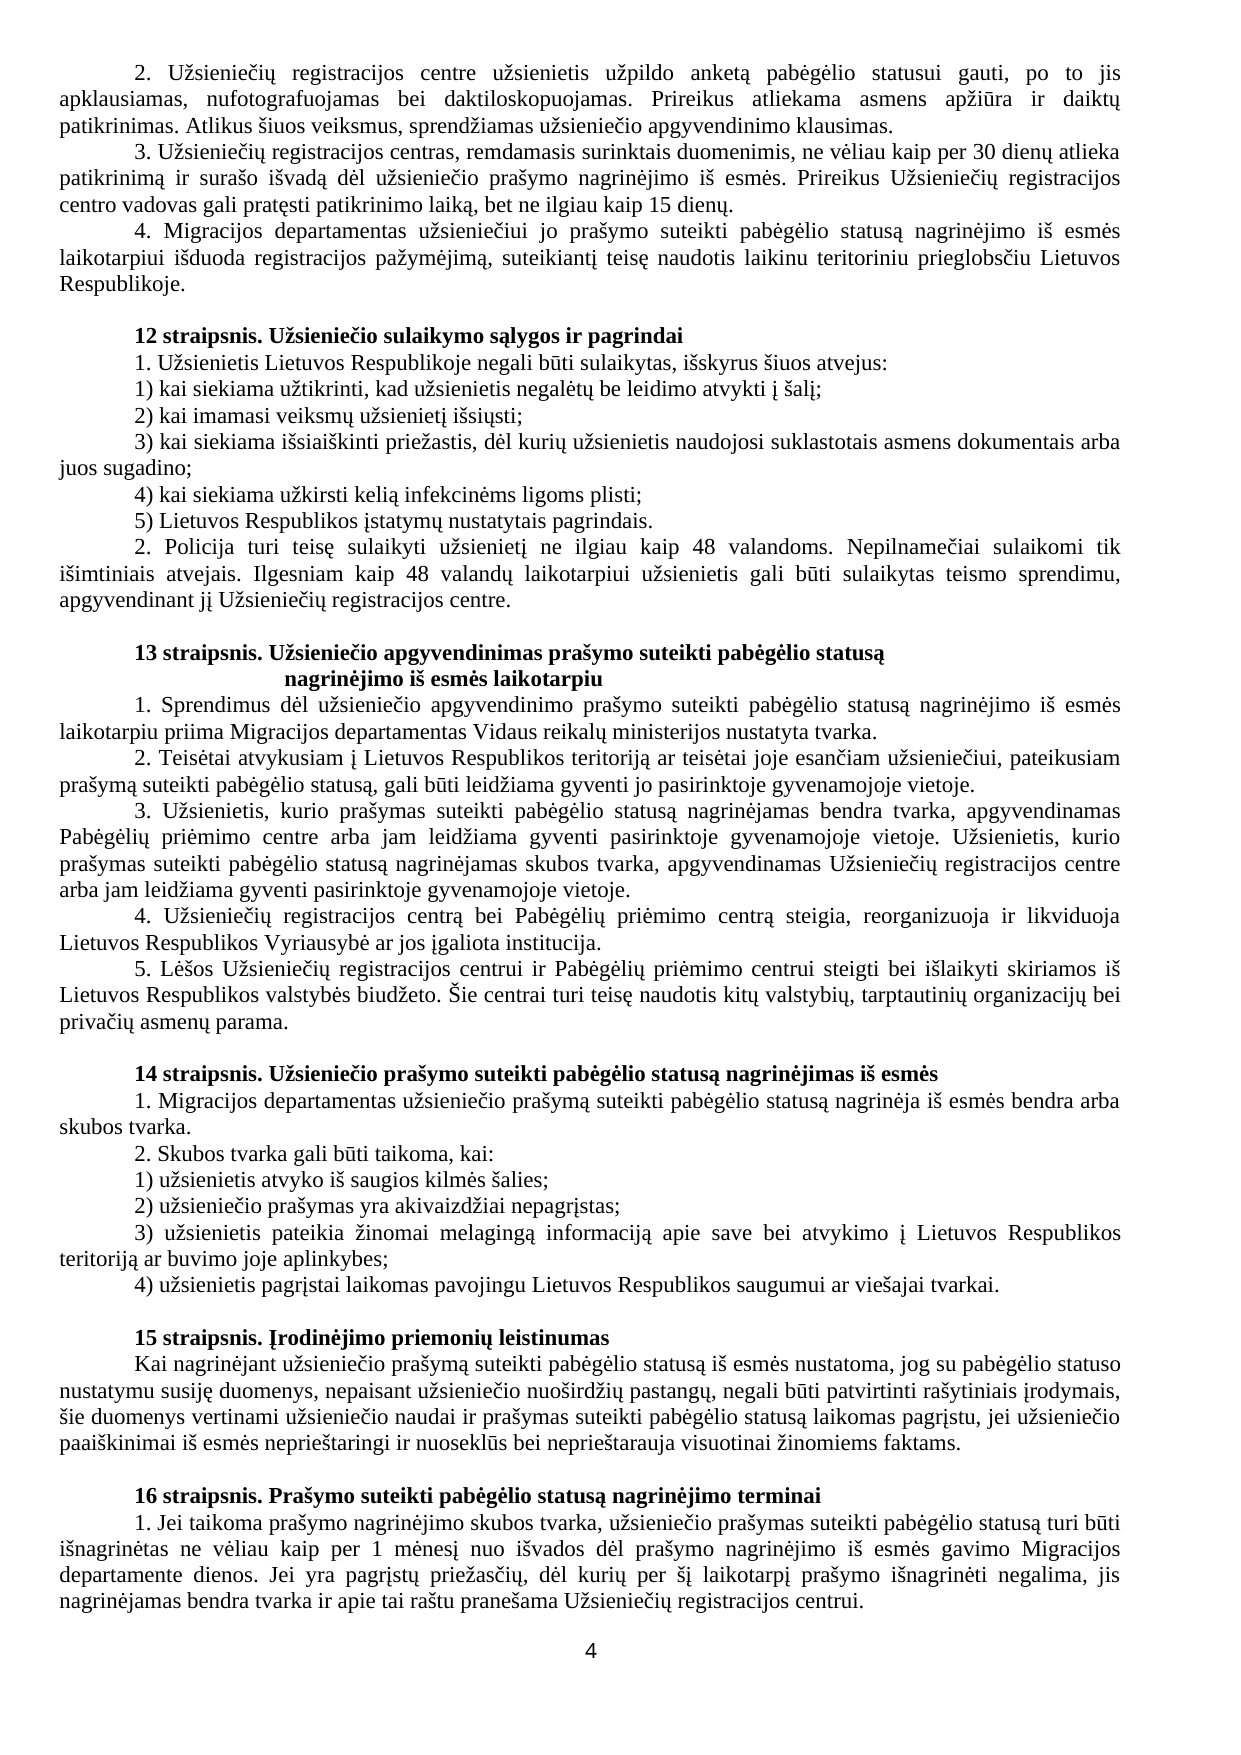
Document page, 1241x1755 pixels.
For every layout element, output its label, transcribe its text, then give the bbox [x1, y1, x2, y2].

text 1. Užsienietis Lietuvos Respublikoje negali būti sulaikytas, išskyrus šiuos atvejus: [59, 349, 1122, 375]
text 15 straipsnis. Įrodinėjimo priemonių leistinumas [59, 1324, 1122, 1350]
text 16 straipsnis. Prašymo suteikti pabėgėlio statusą nagrinėjimo terminai [59, 1482, 1122, 1508]
text 3. Užsienietis, kurio prašymas suteikti pabėgėlio statusą nagrinėjamas bendra tvarka, apgyvendinamas Pabėgėlių priėmimo centre arba jam leidžiama gyventi pasirinktoje gyvenamojoje vietoje. Užsienietis, kurio prašymas suteikti pabėgėlio statusą nagrinėjamas skubos tvarka, apgyvendinamas Užsieniečių registracijos centre arba jam leidžiama gyventi pasirinktoje gyvenamojoje vietoje. [59, 797, 1122, 902]
text 5) Lietuvos Respublikos įstatymų nustatytais pagrindais. [59, 507, 1122, 533]
text 3) kai siekiama išsiaiškinti priežastis, dėl kurių užsienietis naudojosi suklastotais asmens dokumentais arba juos sugadino; [59, 428, 1122, 481]
text 12 straipsnis. Užsieniečio sulaikymo sąlygos ir pagrindai [59, 323, 1122, 349]
text 1) kai siekiama užtikrinti, kad užsienietis negalėtų be leidimo atvykti į šalį; [59, 375, 1122, 402]
text 1. Sprendimus dėl užsieniečio apgyvendinimo prašymo suteikti pabėgėlio statusą nagrinėjimo iš esmės laikotarpiu priima Migracijos departamentas Vidaus reikalų ministerijos nustatyta tvarka. [59, 692, 1122, 744]
text 2. Užsieniečių registracijos centre užsienietis užpildo anketą pabėgėlio statusui gauti, po to jis apklausiamas, nufotografuojamas bei daktiloskopuojamas. Prireikus atliekama asmens apžiūra ir daiktų patikrinimas. Atlikus šiuos veiksmus, sprendžiamas užsieniečio apgyvendinimo klausimas. [59, 59, 1122, 138]
text 14 straipsnis. Užsieniečio prašymo suteikti pabėgėlio statusą nagrinėjimas iš esmės [134, 1061, 1122, 1087]
text 5. Lėšos Užsieniečių registracijos centrui ir Pabėgėlių priėmimo centrui steigti bei išlaikyti skiriamos iš Lietuvos Respublikos valstybės biudžeto. Šie centrai turi teisę naudotis kitų valstybių, tarptautinių organizacijų bei privačių asmenų parama. [59, 955, 1122, 1034]
text 1) užsienietis atvyko iš saugios kilmės šalies; [59, 1166, 1122, 1192]
text Kai nagrinėjant užsieniečio prašymą suteikti pabėgėlio statusą iš esmės nustatoma, jog su pabėgėlio statuso nustatymu susiję duomenys, nepaisant užsieniečio nuoširdžių pastangų, negali būti patvirtinti rašytiniais įrodymais, šie duomenys vertinami užsieniečio naudai ir prašymas suteikti pabėgėlio statusą laikomas pagrįstu, jei užsieniečio paaiškinimai iš esmės neprieštaringi ir nuoseklūs bei neprieštarauja visuotinai žinomiems faktams. [59, 1350, 1122, 1456]
text 2) kai imamasi veiksmų užsienietį išsiųsti; [59, 402, 1122, 428]
text 2. Teisėtai atvykusiam į Lietuvos Respublikos teritoriją ar teisėtai joje esančiam užsieniečiui, pateikusiam prašymą suteikti pabėgėlio statusą, gali būti leidžiama gyventi jo pasirinktoje gyvenamojoje vietoje. [59, 744, 1122, 797]
text 4. Migracijos departamentas užsieniečiui jo prašymo suteikti pabėgėlio statusą nagrinėjimo iš esmės laikotarpiui išduoda registracijos pažymėjimą, suteikiantį teisę naudotis laikinu teritoriniu prieglobsčiu Lietuvos Respublikoje. [59, 217, 1122, 296]
text 4) kai siekiama užkirsti kelią infekcinėms ligoms plisti; [59, 481, 1122, 507]
text 3. Užsieniečių registracijos centras, remdamasis surinktais duomenimis, ne vėliau kaip per 30 dienų atlieka patikrinimą ir surašo išvadą dėl užsieniečio prašymo nagrinėjimo iš esmės. Prireikus Užsieniečių registracijos centro vadovas gali pratęsti patikrinimo laiką, bet ne ilgiau kaip 15 dienų. [59, 138, 1122, 217]
text 2. Policija turi teisę sulaikyti užsienietį ne ilgiau kaip 48 valandoms. Nepilnamečiai sulaikomi tik išimtiniais atvejais. Ilgesniam kaip 48 valandų laikotarpiui užsienietis gali būti sulaikytas teismo sprendimu, apgyvendinant jį Užsieniečių registracijos centre. [59, 533, 1122, 612]
text 2) užsieniečio prašymas yra akivaizdžiai nepagrįstas; [59, 1192, 1122, 1219]
text 1. Jei taikoma prašymo nagrinėjimo skubos tvarka, užsieniečio prašymas suteikti pabėgėlio statusą turi būti išnagrinėtas ne vėliau kaip per 1 mėnesį nuo išvados dėl prašymo nagrinėjimo iš esmės gavimo Migracijos departamente dienos. Jei yra pagrįstų priežasčių, dėl kurių per šį laikotarpį prašymo išnagrinėti negalima, jis nagrinėjamas bendra tvarka ir apie tai raštu pranešama Užsieniečių registracijos centrui. [59, 1508, 1122, 1614]
text 2. Skubos tvarka gali būti taikoma, kai: [59, 1139, 1122, 1166]
text 13 straipsnis. Užsieniečio apgyvendinimas prašymo suteikti pabėgėlio statusą [134, 639, 1122, 665]
text nagrinėjimo iš esmės laikotarpiu [284, 665, 1122, 692]
text 1. Migracijos departamentas užsieniečio prašymą suteikti pabėgėlio statusą nagrinėja iš esmės bendra arba skubos tvarka. [59, 1087, 1122, 1139]
text 4) užsienietis pagrįstai laikomas pavojingu Lietuvos Respublikos saugumui ar viešajai tvarkai. [59, 1271, 1122, 1298]
text 3) užsienietis pateikia žinomai melagingą informaciją apie save bei atvykimo į Lietuvos Respublikos teritoriją ar buvimo joje aplinkybes; [59, 1219, 1122, 1271]
text 4. Užsieniečių registracijos centrą bei Pabėgėlių priėmimo centrą steigia, reorganizuoja ir likviduoja Lietuvos Respublikos Vyriausybė ar jos įgaliota institucija. [59, 902, 1122, 955]
